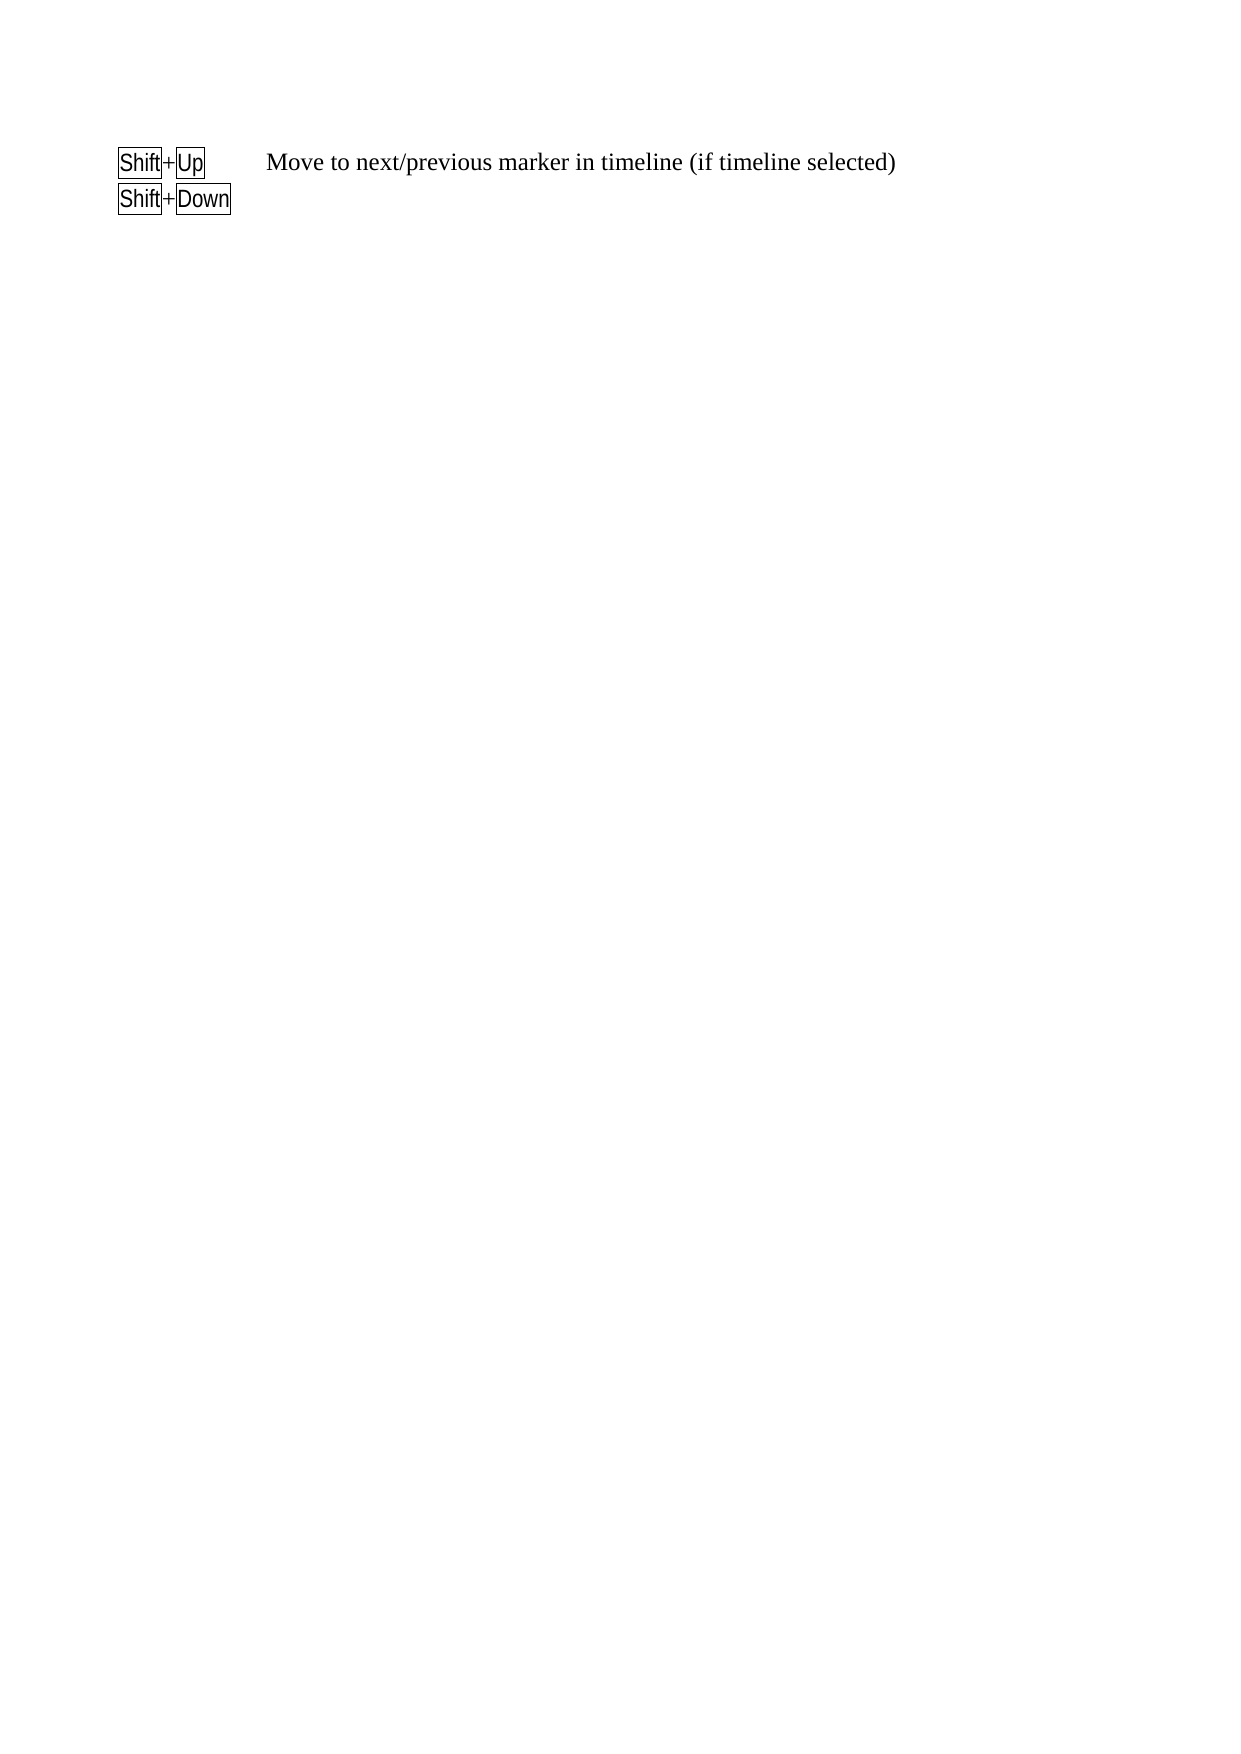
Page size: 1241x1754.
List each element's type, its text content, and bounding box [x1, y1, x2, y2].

table_header Shift+Up Shift+Down [118, 147, 266, 233]
table_header Move to next/previous marker in timeline (if timeline selected) [266, 147, 1122, 233]
